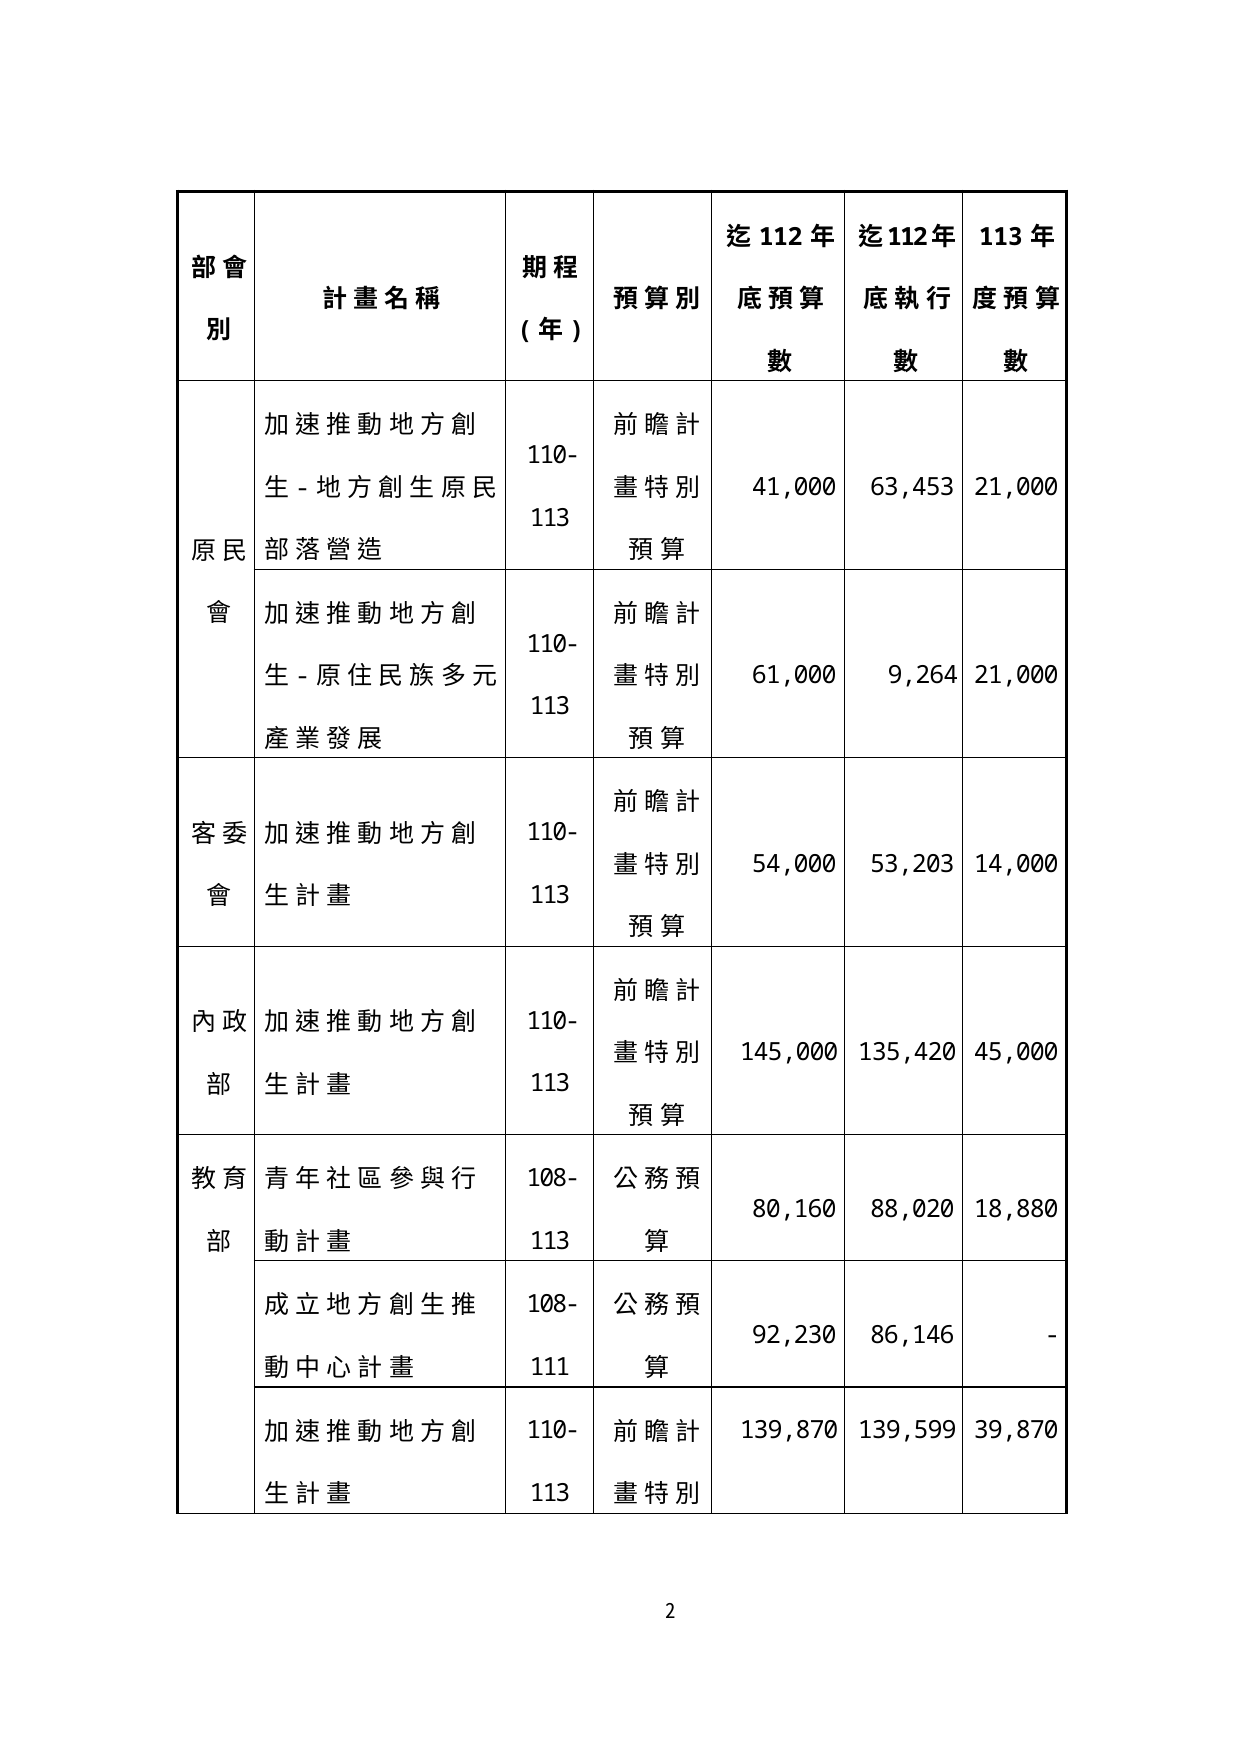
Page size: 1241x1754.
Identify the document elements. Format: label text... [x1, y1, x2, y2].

table_cell 公務預算 [594, 1261, 711, 1386]
table_cell 61,000 [712, 570, 844, 757]
table_cell 公務預算 [594, 1135, 711, 1260]
table_cell 54,000 [712, 758, 844, 946]
table_cell 前瞻計畫特別 [594, 1388, 711, 1512]
table_cell 教育部 [179, 1135, 254, 1512]
table_cell 14,000 [963, 758, 1065, 946]
table_cell 內政部 [179, 947, 254, 1134]
table_cell 39,870 [963, 1388, 1065, 1512]
table_cell 53,203 [845, 758, 962, 946]
table_cell 青年社區參與行動計畫 [255, 1135, 505, 1260]
table_cell 110-113 [506, 1388, 593, 1512]
table_cell - [963, 1261, 1065, 1386]
table_cell 41,000 [712, 381, 844, 569]
table_cell 63,453 [845, 381, 962, 569]
table_header 部會別 [179, 193, 254, 380]
table_cell 135,420 [845, 947, 962, 1134]
table_header 預算別 [594, 193, 711, 380]
table_cell 加速推動地方創生計畫 [255, 1388, 505, 1512]
table_header 計畫名稱 [255, 193, 505, 380]
table_header 113年度預算數 [963, 193, 1065, 380]
table_cell 86,146 [845, 1261, 962, 1386]
table_cell 前瞻計畫特別預算 [594, 381, 711, 569]
table_cell 110-113 [506, 381, 593, 569]
table_cell 139,599 [845, 1388, 962, 1512]
table_header 期程(年) [506, 193, 593, 380]
table_cell 前瞻計畫特別預算 [594, 758, 711, 946]
table_cell 前瞻計畫特別預算 [594, 947, 711, 1134]
table_cell 成立地方創生推動中心計畫 [255, 1261, 505, 1386]
table_cell 92,230 [712, 1261, 844, 1386]
table_cell 9,264 [845, 570, 962, 757]
table_cell 加速推動地方創生計畫 [255, 947, 505, 1134]
table_cell 110-113 [506, 758, 593, 946]
table_cell 21,000 [963, 381, 1065, 569]
table_cell 139,870 [712, 1388, 844, 1512]
table_header 迄112年底預算數 [712, 193, 844, 380]
table_cell 21,000 [963, 570, 1065, 757]
table_cell 110-113 [506, 947, 593, 1134]
table_cell 加速推動地方創生計畫 [255, 758, 505, 946]
table_cell 客委會 [179, 758, 254, 946]
table_cell 前瞻計畫特別預算 [594, 570, 711, 757]
table_cell 加速推動地方創生-原住民族多元產業發展 [255, 570, 505, 757]
table_header 迄112年底執行數 [845, 193, 962, 380]
table_cell 110-113 [506, 570, 593, 757]
table_cell 原民會 [179, 381, 254, 757]
table_cell 45,000 [963, 947, 1065, 1134]
table_cell 18,880 [963, 1135, 1065, 1260]
table_cell 80,160 [712, 1135, 844, 1260]
table_cell 88,020 [845, 1135, 962, 1260]
table_cell 108-111 [506, 1261, 593, 1386]
table_cell 加速推動地方創生-地方創生原民部落營造 [255, 381, 505, 569]
table_cell 145,000 [712, 947, 844, 1134]
table_cell 108-113 [506, 1135, 593, 1260]
